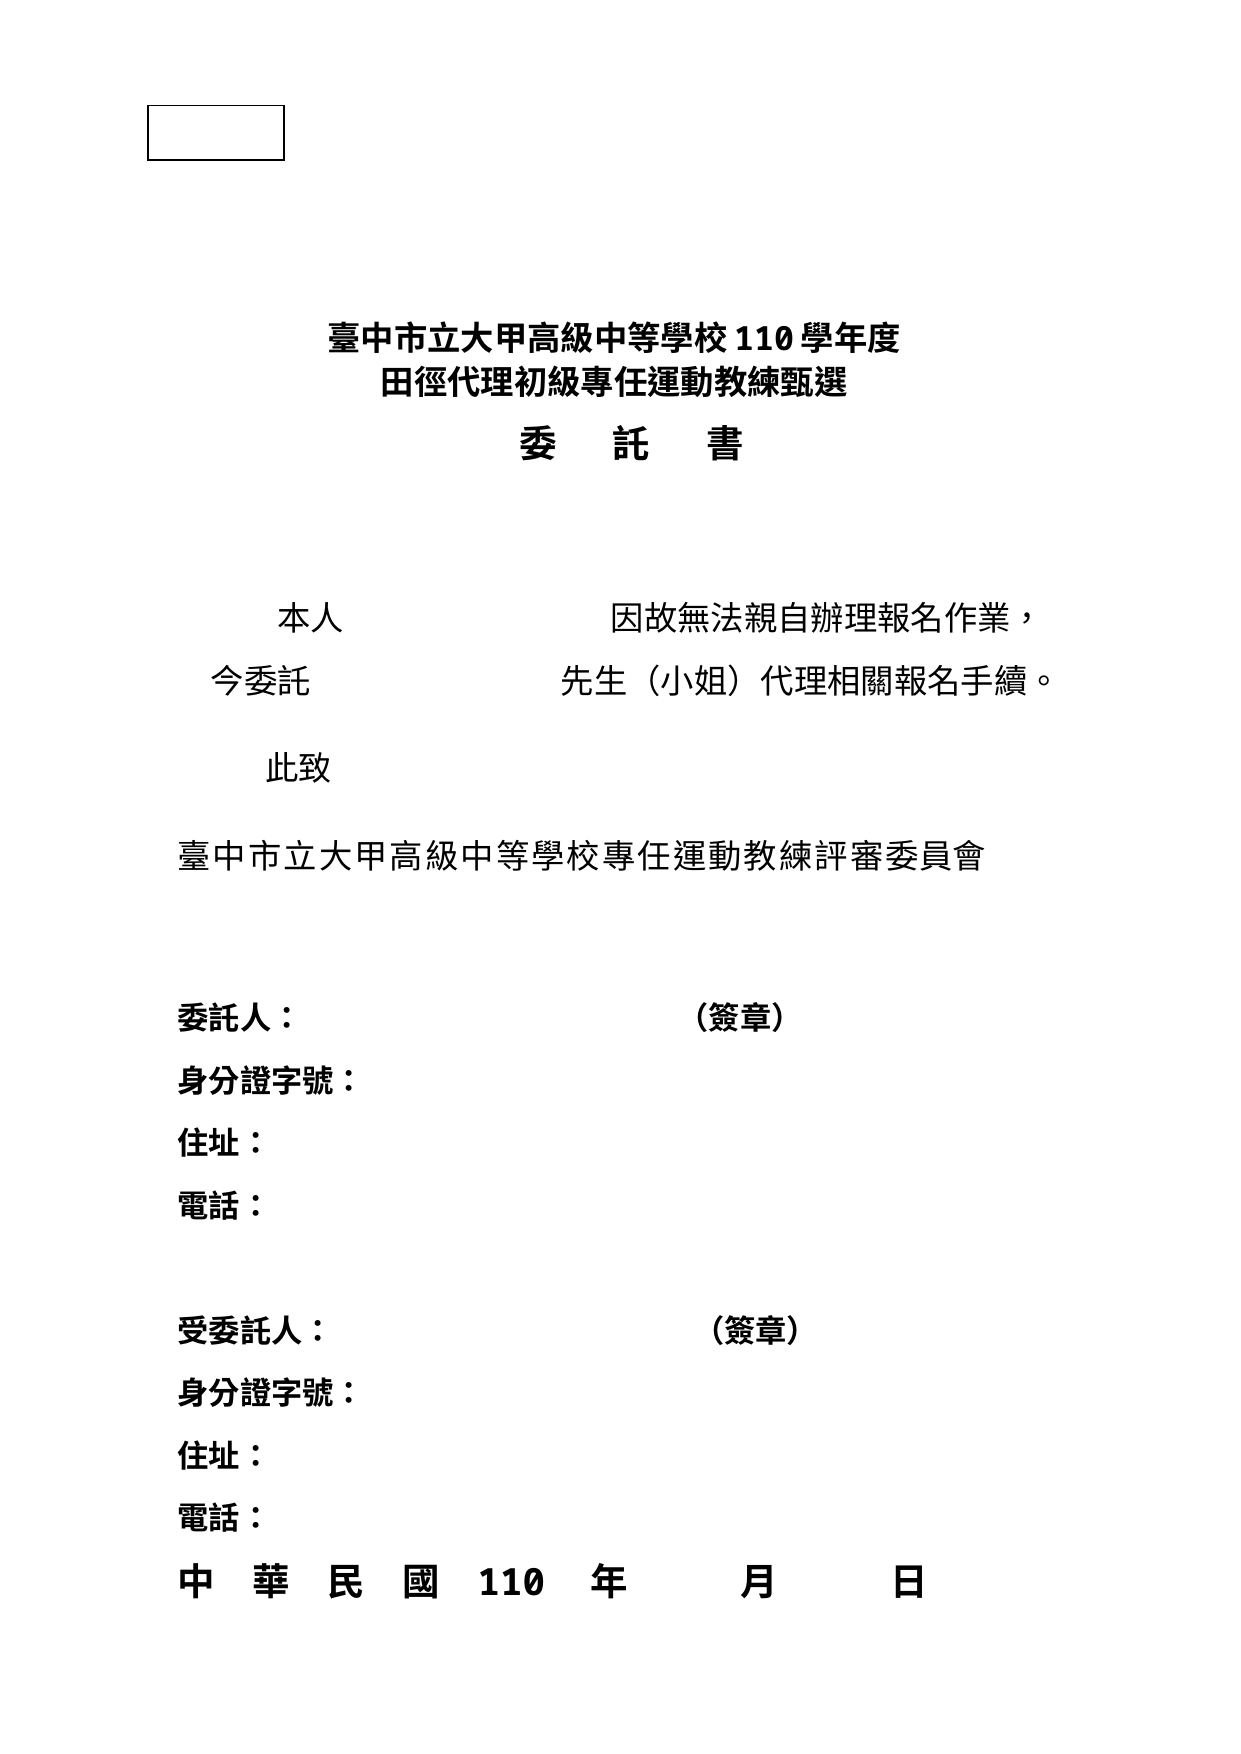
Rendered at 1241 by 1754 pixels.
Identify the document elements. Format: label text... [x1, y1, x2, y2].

text 田徑代理初級專任運動教練甄選 [157, 374, 1071, 399]
text 住址： [177, 1412, 1063, 1474]
text 中 華 民 國 110 年 月 日 [177, 1537, 1063, 1599]
text 電話： [177, 1474, 1063, 1537]
text 受委託人： （簽章） [177, 1287, 1063, 1349]
text 電話： [177, 1162, 1063, 1224]
text 委 託 書 [177, 399, 1063, 462]
text 住址： [177, 1099, 1063, 1162]
text 此致 [177, 724, 1063, 787]
text 身分證字號： [177, 1037, 1063, 1099]
text 臺中市立大甲高級中等學校專任運動教練評審委員會 [177, 812, 1063, 874]
text 身分證字號： [177, 1349, 1063, 1412]
text 本人 因故無法親自辦理報名作業，今委託 先生（小姐）代理相關報名手續。 [177, 574, 1063, 699]
text 臺中市立大甲高級中等學校110學年度 [157, 331, 1071, 356]
text 委託人： （簽章） [177, 974, 1063, 1037]
